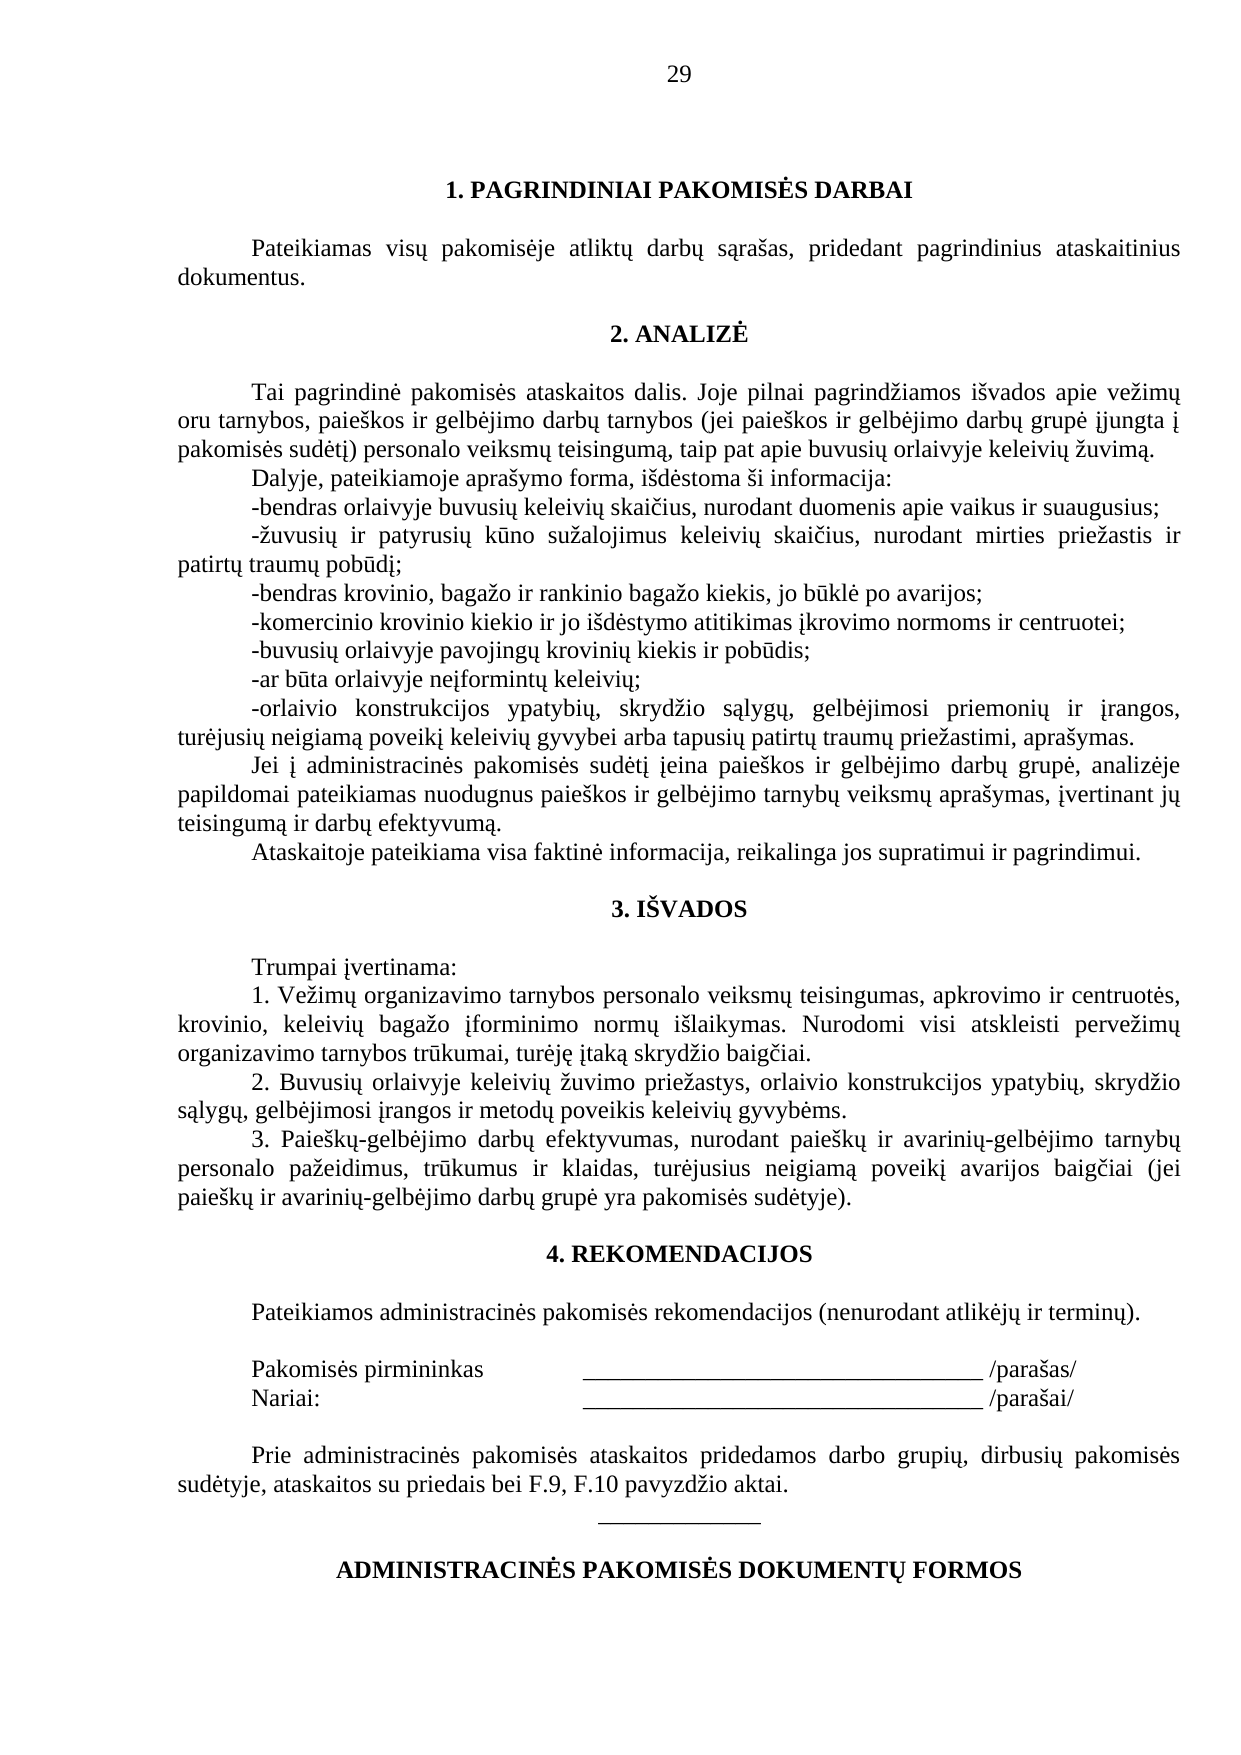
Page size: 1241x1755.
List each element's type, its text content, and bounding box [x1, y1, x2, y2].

text Ataskaitoje pateikiama visa faktinė informacija, reikalinga jos supratimui ir pagrindimui. [177, 837, 1181, 866]
text -bendras krovinio, bagažo ir rankinio bagažo kiekis, jo būklė po avarijos; [177, 578, 1181, 607]
text 2. ANALIZĖ [177, 319, 1181, 348]
text -ar būta orlaivyje neįformintų keleivių; [177, 664, 1181, 693]
text _____________ [177, 1498, 1181, 1527]
text -buvusių orlaivyje pavojingų krovinių kiekis ir pobūdis; [177, 636, 1181, 664]
text Pateikiamos administracinės pakomisės rekomendacijos (nenurodant atlikėjų ir terminų). [177, 1297, 1181, 1326]
text 3. IŠVADOS [177, 894, 1181, 923]
text 2. Buvusių orlaivyje keleivių žuvimo priežastys, orlaivio konstrukcijos ypatybių, skrydžio sąlygų, gelbėjimosi įrangos ir metodų poveikis keleivių gyvybėms. [177, 1067, 1181, 1124]
text Dalyje, pateikiamoje aprašymo forma, išdėstoma ši informacija: [177, 463, 1181, 492]
text Tai pagrindinė pakomisės ataskaitos dalis. Joje pilnai pagrindžiamos išvados apie vežimų oru tarnybos, paieškos ir gelbėjimo darbų tarnybos (jei paieškos ir gelbėjimo darbų grupė įjungta į pakomisės sudėtį) personalo veiksmų teisingumą, taip pat apie buvusių orlaivyje keleivių žuvimą. [177, 377, 1181, 463]
text 1. PAGRINDINIAI PAKOMISĖS DARBAI [177, 176, 1181, 204]
text 1. Vežimų organizavimo tarnybos personalo veiksmų teisingumas, apkrovimo ir centruotės, krovinio, keleivių bagažo įforminimo normų išlaikymas. Nurodomi visi atskleisti pervežimų organizavimo tarnybos trūkumai, turėję įtaką skrydžio baigčiai. [177, 981, 1181, 1067]
text -žuvusių ir patyrusių kūno sužalojimus keleivių skaičius, nurodant mirties priežastis ir patirtų traumų pobūdį; [177, 521, 1181, 578]
text Pakomisės pirmininkas ________________________________ /parašas/ [177, 1354, 1181, 1383]
text ADMINISTRACINĖS PAKOMISĖS DOKUMENTŲ FORMOS [177, 1556, 1181, 1584]
text -bendras orlaivyje buvusių keleivių skaičius, nurodant duomenis apie vaikus ir suaugusius; [177, 492, 1181, 521]
text Pateikiamas visų pakomisėje atliktų darbų sąrašas, pridedant pagrindinius ataskaitinius dokumentus. [177, 233, 1181, 291]
text 3. Paieškų-gelbėjimo darbų efektyvumas, nurodant paieškų ir avarinių-gelbėjimo tarnybų personalo pažeidimus, trūkumus ir klaidas, turėjusius neigiamą poveikį avarijos baigčiai (jei paieškų ir avarinių-gelbėjimo darbų grupė yra pakomisės sudėtyje). [177, 1124, 1181, 1211]
text Trumpai įvertinama: [177, 952, 1181, 981]
text 4. REKOMENDACIJOS [177, 1239, 1181, 1268]
text -orlaivio konstrukcijos ypatybių, skrydžio sąlygų, gelbėjimosi priemonių ir įrangos, turėjusių neigiamą poveikį keleivių gyvybei arba tapusių patirtų traumų priežastimi, aprašymas. [177, 693, 1181, 751]
text -komercinio krovinio kiekio ir jo išdėstymo atitikimas įkrovimo normoms ir centruotei; [177, 607, 1181, 636]
text Jei į administracinės pakomisės sudėtį įeina paieškos ir gelbėjimo darbų grupė, analizėje papildomai pateikiamas nuodugnus paieškos ir gelbėjimo tarnybų veiksmų aprašymas, įvertinant jų teisingumą ir darbų efektyvumą. [177, 751, 1181, 837]
text Prie administracinės pakomisės ataskaitos pridedamos darbo grupių, dirbusių pakomisės sudėtyje, ataskaitos su priedais bei F.9, F.10 pavyzdžio aktai. [177, 1441, 1181, 1498]
text Nariai: ________________________________ /parašai/ [177, 1383, 1181, 1412]
